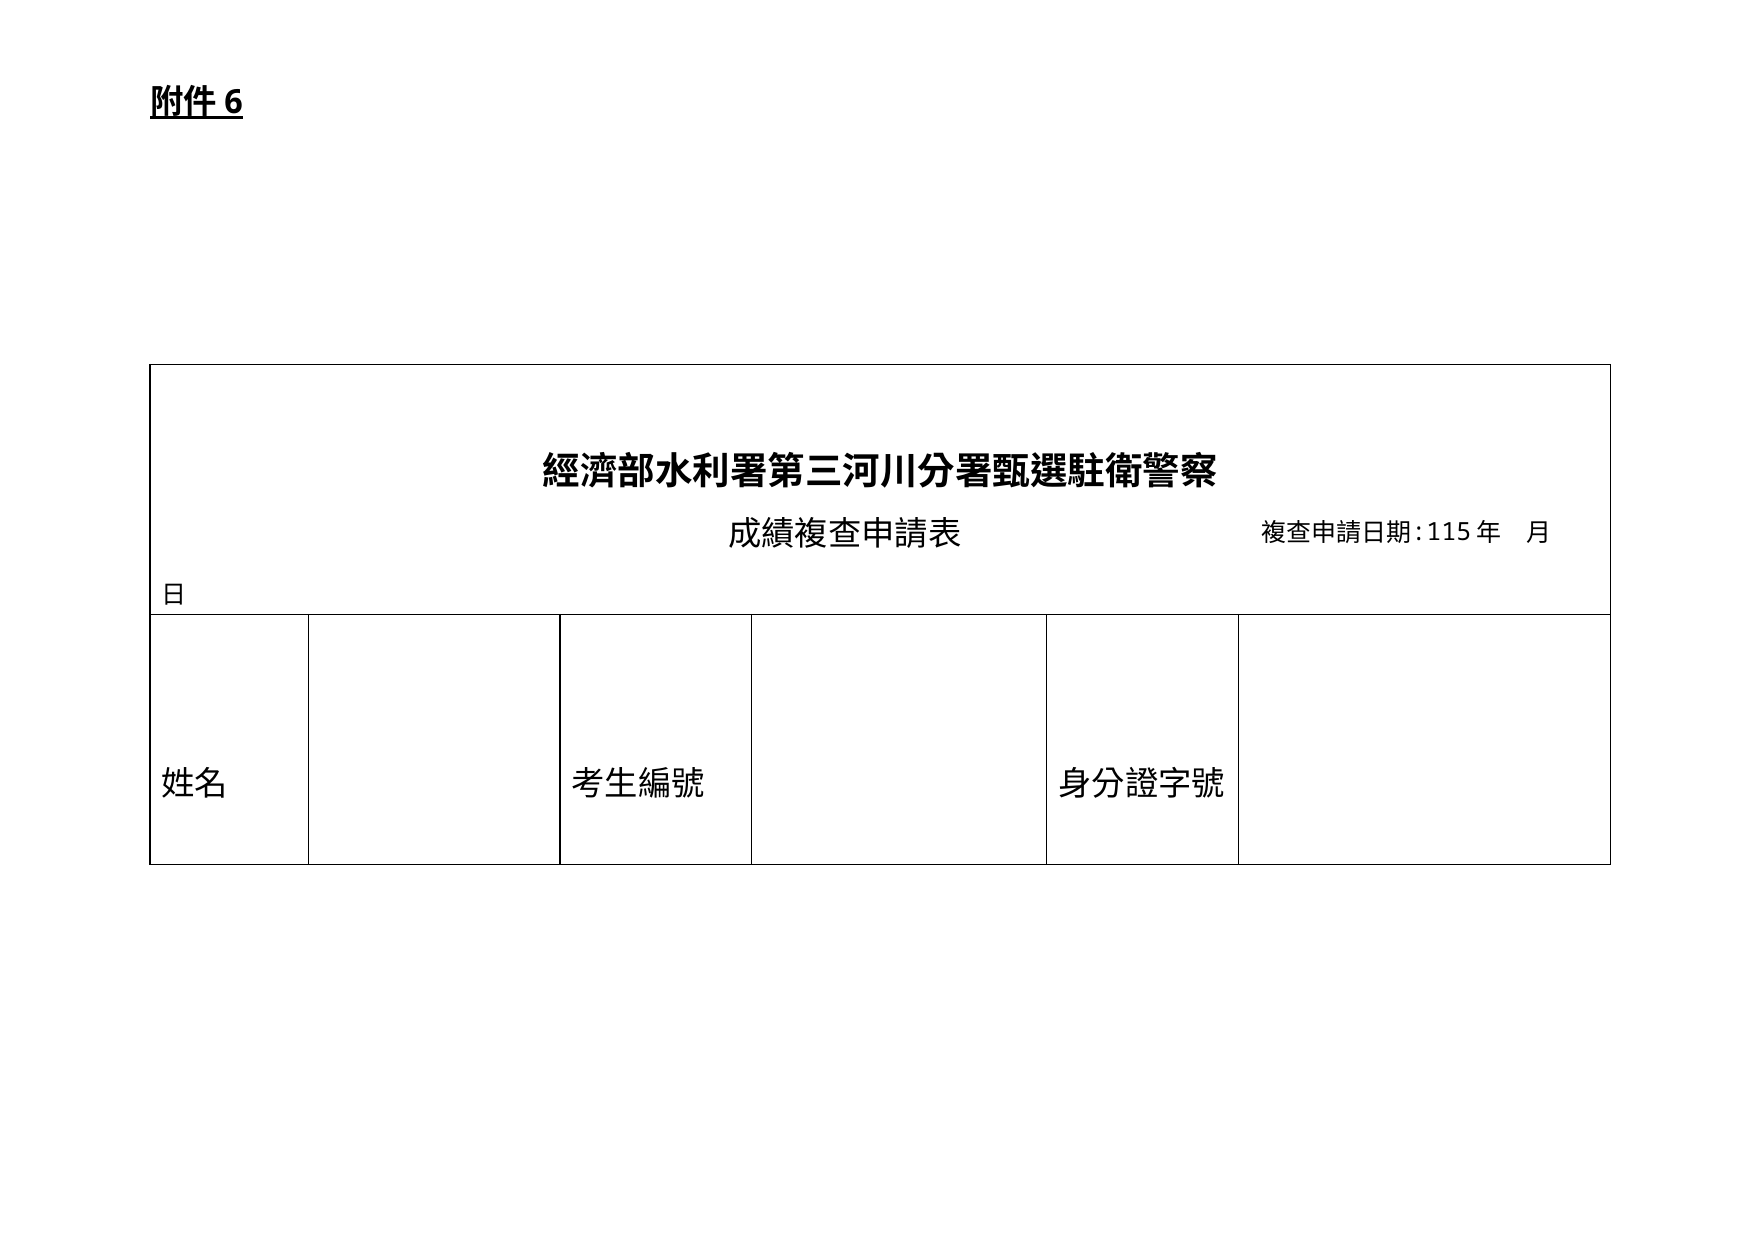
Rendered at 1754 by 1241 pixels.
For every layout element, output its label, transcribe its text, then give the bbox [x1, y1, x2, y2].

table_cell 考生編號 [561, 615, 751, 864]
table_header 經濟部水利署第三河川分署甄選駐衛警察 成績複查申請表 複查申請日期:115年 月 日 [151, 365, 1610, 614]
table_cell [752, 615, 1046, 864]
table_cell 身分證字號 [1047, 615, 1238, 864]
table_cell [309, 615, 559, 864]
table_cell 姓名 [151, 615, 308, 864]
table_cell [1239, 615, 1610, 864]
